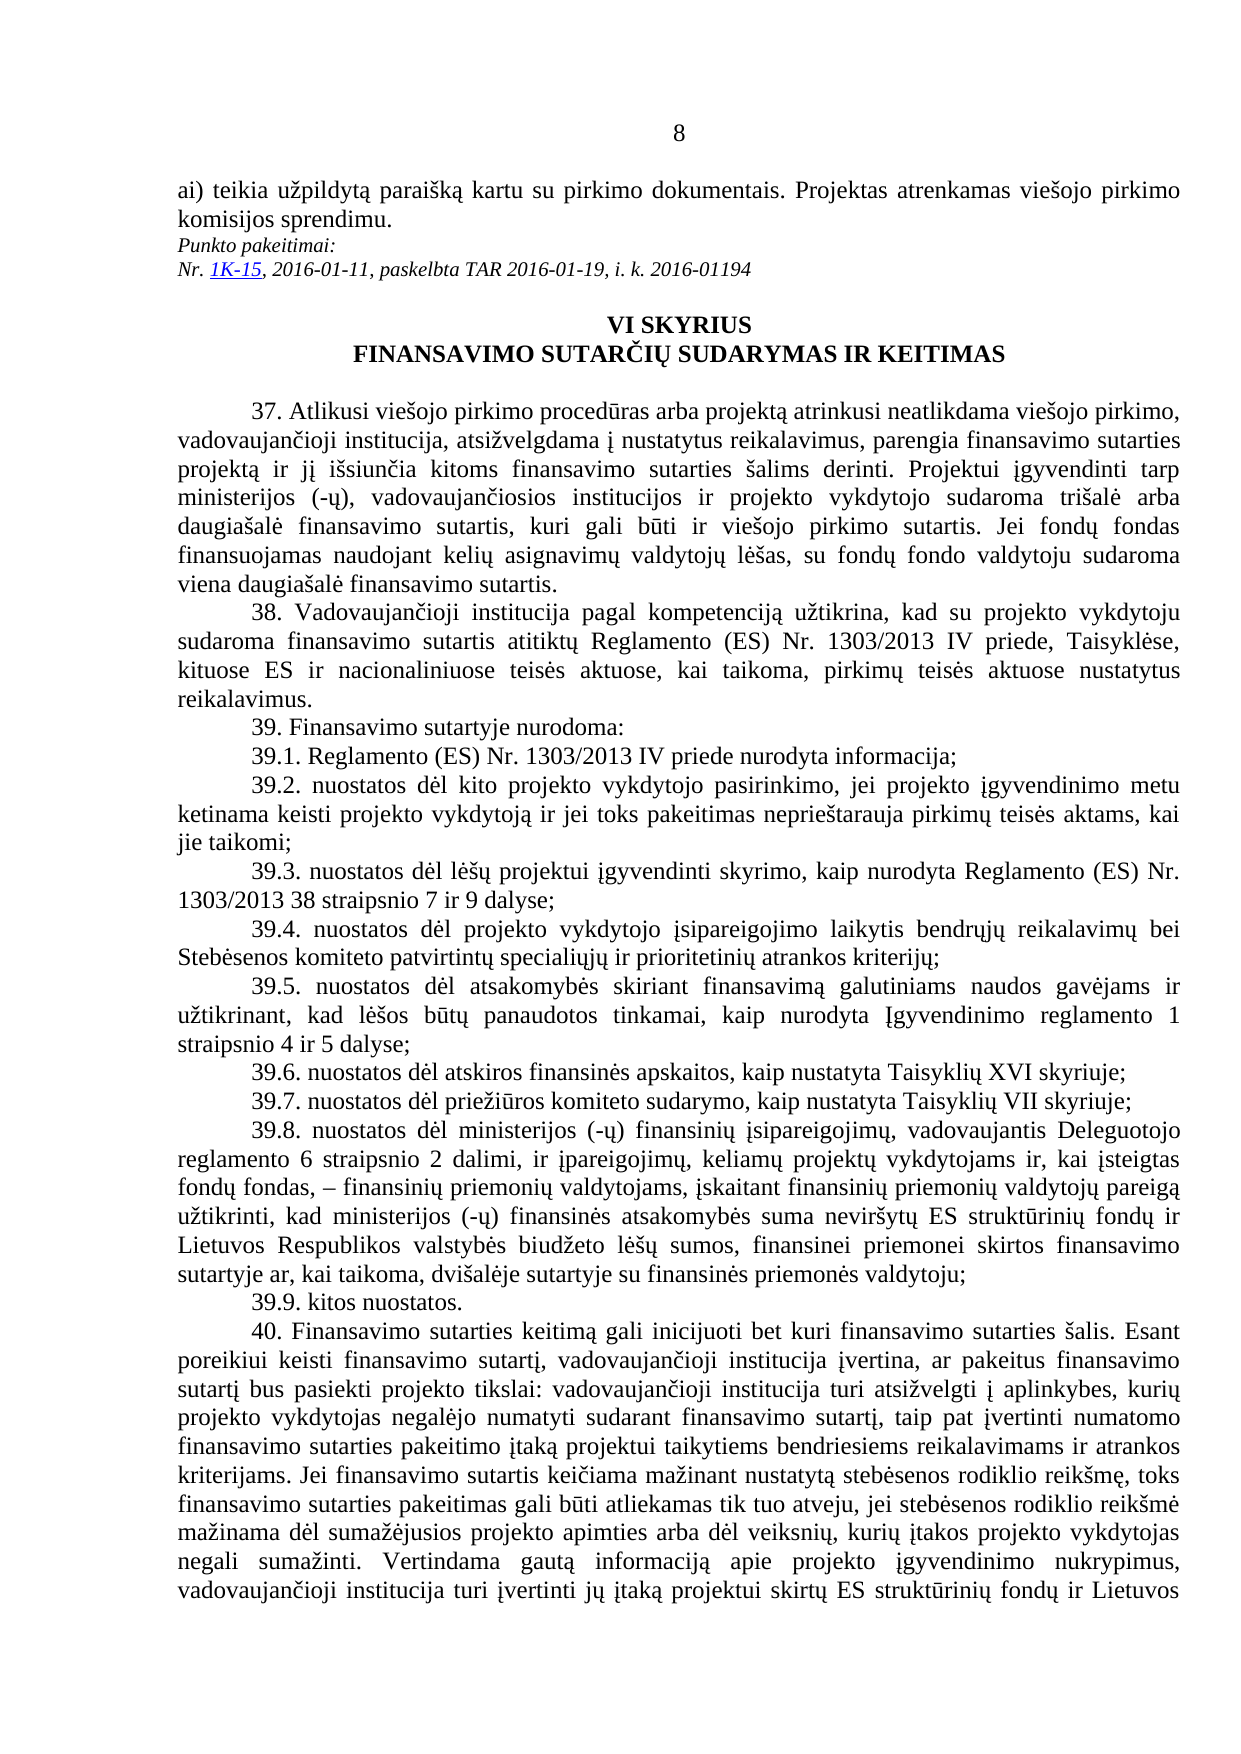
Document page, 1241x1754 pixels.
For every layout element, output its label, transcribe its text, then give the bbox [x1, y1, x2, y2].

text 37. Atlikusi viešojo pirkimo procedūras arba projektą atrinkusi neatlikdama viešojo pirkimo, vadovaujančioji institucija, atsižvelgdama į nustatytus reikalavimus, parengia finansavimo sutarties projektą ir jį išsiunčia kitoms finansavimo sutarties šalims derinti. Projektui įgyvendinti tarp ministerijos (-ų), vadovaujančiosios institucijos ir projekto vykdytojo sudaroma trišalė arba daugiašalė finansavimo sutartis, kuri gali būti ir viešojo pirkimo sutartis. Jei fondų fondas finansuojamas naudojant kelių asignavimų valdytojų lėšas, su fondų fondo valdytoju sudaroma viena daugiašalė finansavimo sutartis. [177, 396, 1181, 597]
text 40. Finansavimo sutarties keitimą gali inicijuoti bet kuri finansavimo sutarties šalis. Esant poreikiui keisti finansavimo sutartį, vadovaujančioji institucija įvertina, ar pakeitus finansavimo sutartį bus pasiekti projekto tikslai: vadovaujančioji institucija turi atsižvelgti į aplinkybes, kurių projekto vykdytojas negalėjo numatyti sudarant finansavimo sutartį, taip pat įvertinti numatomo finansavimo sutarties pakeitimo įtaką projektui taikytiems bendriesiems reikalavimams ir atrankos kriterijams. Jei finansavimo sutartis keičiama mažinant nustatytą stebėsenos rodiklio reikšmę, toks finansavimo sutarties pakeitimas gali būti atliekamas tik tuo atveju, jei stebėsenos rodiklio reikšmė mažinama dėl sumažėjusios projekto apimties arba dėl veiksnių, kurių įtakos projekto vykdytojas negali sumažinti. Vertindama gautą informaciją apie projekto įgyvendinimo nukrypimus, vadovaujančioji institucija turi įvertinti jų įtaką projektui skirtų ES struktūrinių fondų ir Lietuvos [177, 1316, 1181, 1604]
text 39.3. nuostatos dėl lėšų projektui įgyvendinti skyrimo, kaip nurodyta Reglamento (ES) Nr. 1303/2013 38 straipsnio 7 ir 9 dalyse; [177, 856, 1181, 914]
text 39.7. nuostatos dėl priežiūros komiteto sudarymo, kaip nustatyta Taisyklių VII skyriuje; [177, 1086, 1181, 1115]
text 39.5. nuostatos dėl atsakomybės skiriant finansavimą galutiniams naudos gavėjams ir užtikrinant, kad lėšos būtų panaudotos tinkamai, kaip nurodyta Įgyvendinimo reglamento 1 straipsnio 4 ir 5 dalyse; [177, 971, 1181, 1057]
text 39.6. nuostatos dėl atskiros finansinės apskaitos, kaip nustatyta Taisyklių XVI skyriuje; [177, 1057, 1181, 1086]
text Nr. 1K-15, 2016-01-11, paskelbta TAR 2016-01-19, i. k. 2016-01194 [177, 257, 1181, 281]
text 39. Finansavimo sutartyje nurodoma: [177, 712, 1181, 741]
text FINANSAVIMO SUTARČIŲ SUDARYMAS IR KEITIMAS [177, 339, 1181, 367]
text 39.2. nuostatos dėl kito projekto vykdytojo pasirinkimo, jei projekto įgyvendinimo metu ketinama keisti projekto vykdytoją ir jei toks pakeitimas neprieštarauja pirkimų teisės aktams, kai jie taikomi; [177, 770, 1181, 856]
text 38. Vadovaujančioji institucija pagal kompetenciją užtikrina, kad su projekto vykdytoju sudaroma finansavimo sutartis atitiktų Reglamento (ES) Nr. 1303/2013 IV priede, Taisyklėse, kituose ES ir nacionaliniuose teisės aktuose, kai taikoma, pirkimų teisės aktuose nustatytus reikalavimus. [177, 597, 1181, 712]
text 39.9. kitos nuostatos. [177, 1287, 1181, 1316]
text ai) teikia užpildytą paraišką kartu su pirkimo dokumentais. Projektas atrenkamas viešojo pirkimo komisijos sprendimu. [177, 176, 1181, 233]
text 39.8. nuostatos dėl ministerijos (-ų) finansinių įsipareigojimų, vadovaujantis Deleguotojo reglamento 6 straipsnio 2 dalimi, ir įpareigojimų, keliamų projektų vykdytojams ir, kai įsteigtas fondų fondas, – finansinių priemonių valdytojams, įskaitant finansinių priemonių valdytojų pareigą užtikrinti, kad ministerijos (-ų) finansinės atsakomybės suma neviršytų ES struktūrinių fondų ir Lietuvos Respublikos valstybės biudžeto lėšų sumos, finansinei priemonei skirtos finansavimo sutartyje ar, kai taikoma, dvišalėje sutartyje su finansinės priemonės valdytoju; [177, 1115, 1181, 1287]
text 39.4. nuostatos dėl projekto vykdytojo įsipareigojimo laikytis bendrųjų reikalavimų bei Stebėsenos komiteto patvirtintų specialiųjų ir prioritetinių atrankos kriterijų; [177, 914, 1181, 971]
text VI SKYRIUS [177, 310, 1181, 339]
text Punkto pakeitimai: [177, 233, 1181, 257]
text 39.1. Reglamento (ES) Nr. 1303/2013 IV priede nurodyta informacija; [177, 741, 1181, 770]
